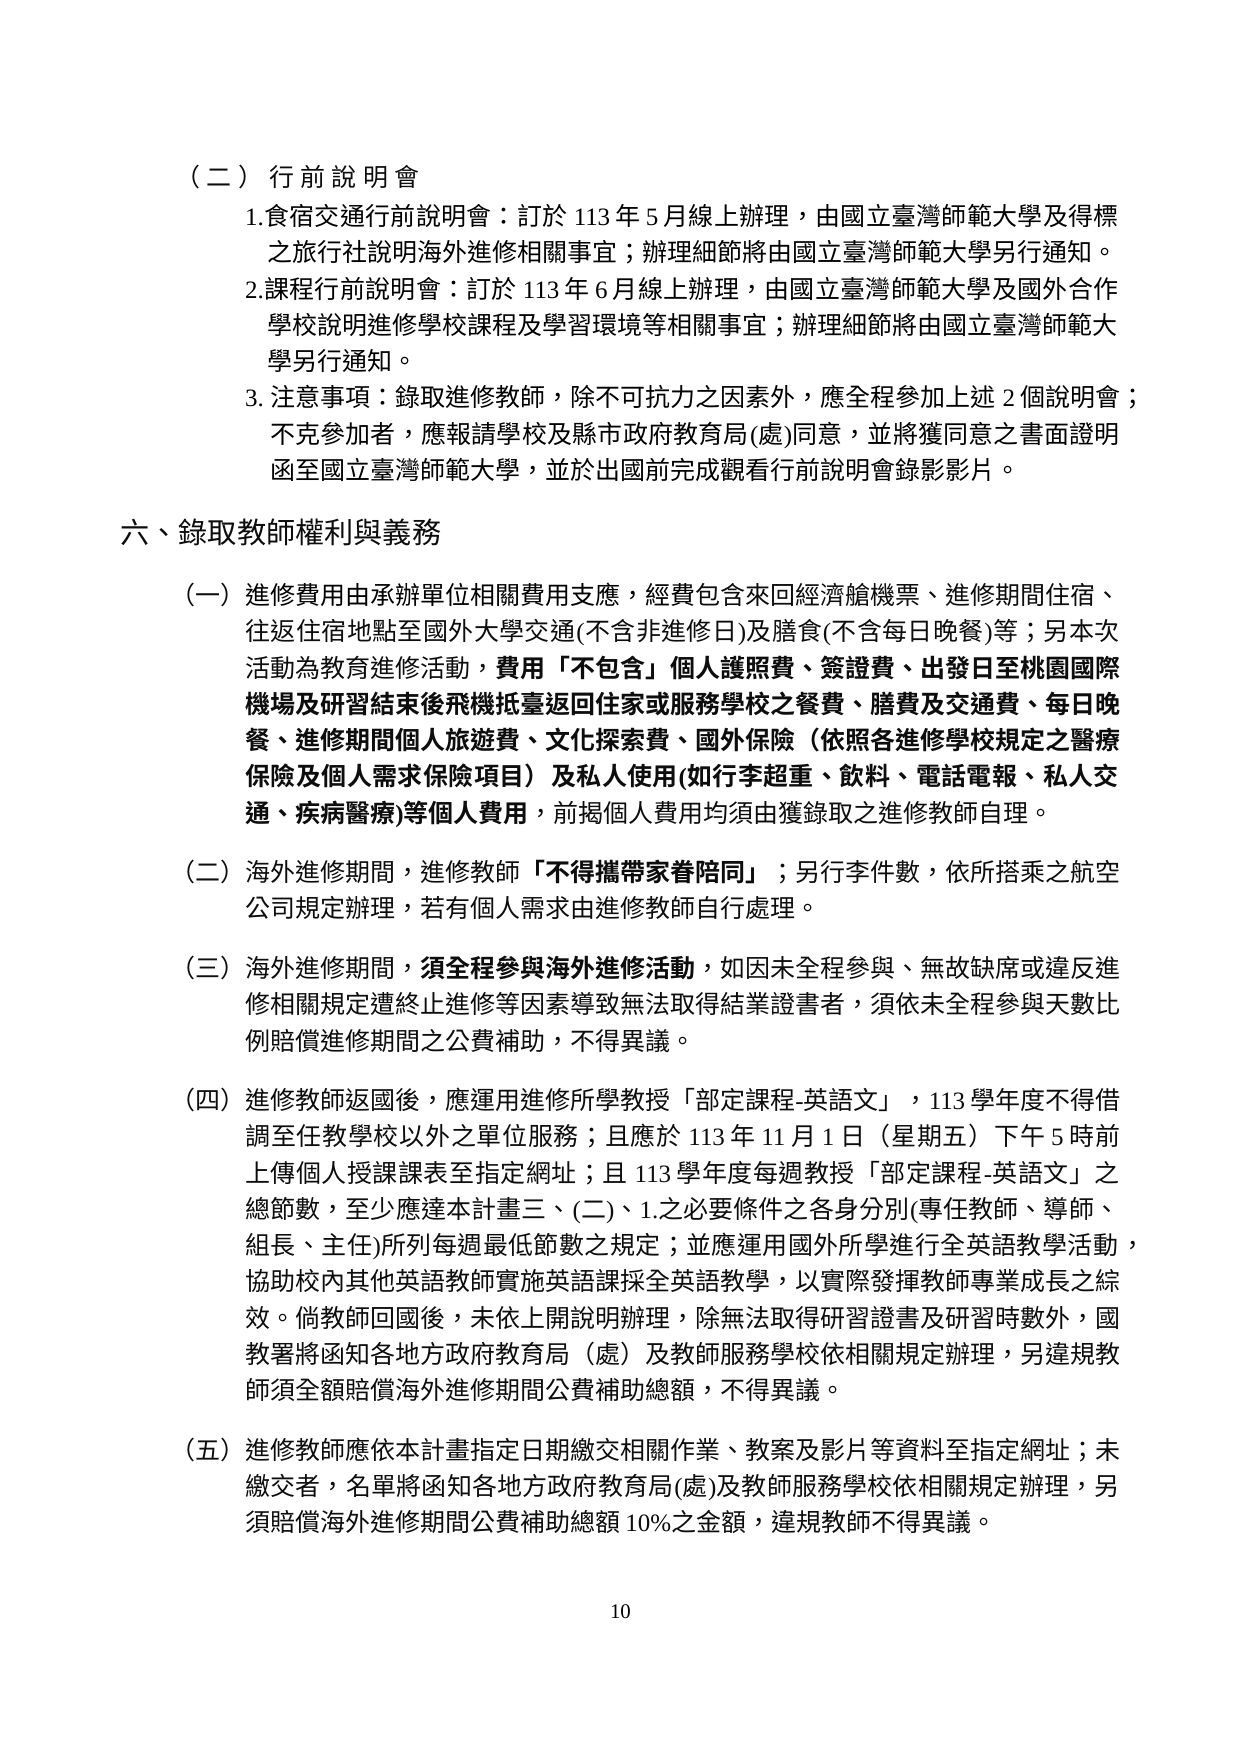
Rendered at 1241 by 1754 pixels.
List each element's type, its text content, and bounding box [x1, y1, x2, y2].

text （四）進修教師返國後，應運用進修所學教授「部定課程-英語文」，113學年度不得借調至任教學校以外之單位服務；且應於113年11月1日（星期五）下午5時前上傳個人授課課表至指定網址；且113學年度每週教授「部定課程-英語文」之總節數，至少應達本計畫三、(二)、1.之必要條件之各身分別(專任教師、導師、組長、主任)所列每週最低節數之規定；並應運用國外所學進行全英語教學活動，協助校內其他英語教師實施英語課採全英語教學，以實際發揮教師專業成長之綜效。倘教師回國後，未依上開說明辦理，除無法取得研習證書及研習時數外，國教署將函知各地方政府教育局（處）及教師服務學校依相關規定辦理，另違規教師須全額賠償海外進修期間公費補助總額，不得異議。 [170, 1081, 1120, 1407]
text （五）進修教師應依本計畫指定日期繳交相關作業、教案及影片等資料至指定網址；未繳交者，名單將函知各地方政府教育局(處)及教師服務學校依相關規定辦理，另須賠償海外進修期間公費補助總額10%之金額，違規教師不得異議。 [170, 1430, 1120, 1539]
text 六、錄取教師權利與義務 [120, 510, 1120, 552]
text （二）行前說明會 [170, 134, 1120, 197]
text 3. 注意事項：錄取進修教師，除不可抗力之因素外，應全程參加上述2個說明會；不克參加者，應報請學校及縣市政府教育局(處)同意，並將獲同意之書面證明函至國立臺灣師範大學，並於出國前完成觀看行前說明會錄影影片。 [245, 378, 1120, 487]
text （一）進修費用由承辦單位相關費用支應，經費包含來回經濟艙機票、進修期間住宿、往返住宿地點至國外大學交通(不含非進修日)及膳食(不含每日晚餐)等；另本次活動為教育進修活動，費用「不包含」個人護照費、簽證費、出發日至桃園國際機場及研習結束後飛機抵臺返回住家或服務學校之餐費、膳費及交通費、每日晚餐、進修期間個人旅遊費、文化探索費、國外保險（依照各進修學校規定之醫療保險及個人需求保險項目）及私人使用(如行李超重、飲料、電話電報、私人交通、疾病醫療)等個人費用，前揭個人費用均須由獲錄取之進修教師自理。 [170, 576, 1120, 829]
text （二）海外進修期間，進修教師「不得攜帶家眷陪同」；另行李件數，依所搭乘之航空公司規定辦理，若有個人需求由進修教師自行處理。 [170, 853, 1120, 925]
text （三）海外進修期間，須全程參與海外進修活動，如因未全程參與、無故缺席或違反進修相關規定遭終止進修等因素導致無法取得結業證書者，須依未全程參與天數比例賠償進修期間之公費補助，不得異議。 [170, 948, 1120, 1057]
text 1.食宿交通行前說明會：訂於113年5月線上辦理，由國立臺灣師範大學及得標之旅行社說明海外進修相關事宜；辦理細節將由國立臺灣師範大學另行通知。 [245, 197, 1120, 269]
text 2.課程行前說明會：訂於113年6月線上辦理，由國立臺灣師範大學及國外合作學校說明進修學校課程及學習環境等相關事宜；辦理細節將由國立臺灣師範大學另行通知。 [245, 269, 1120, 378]
